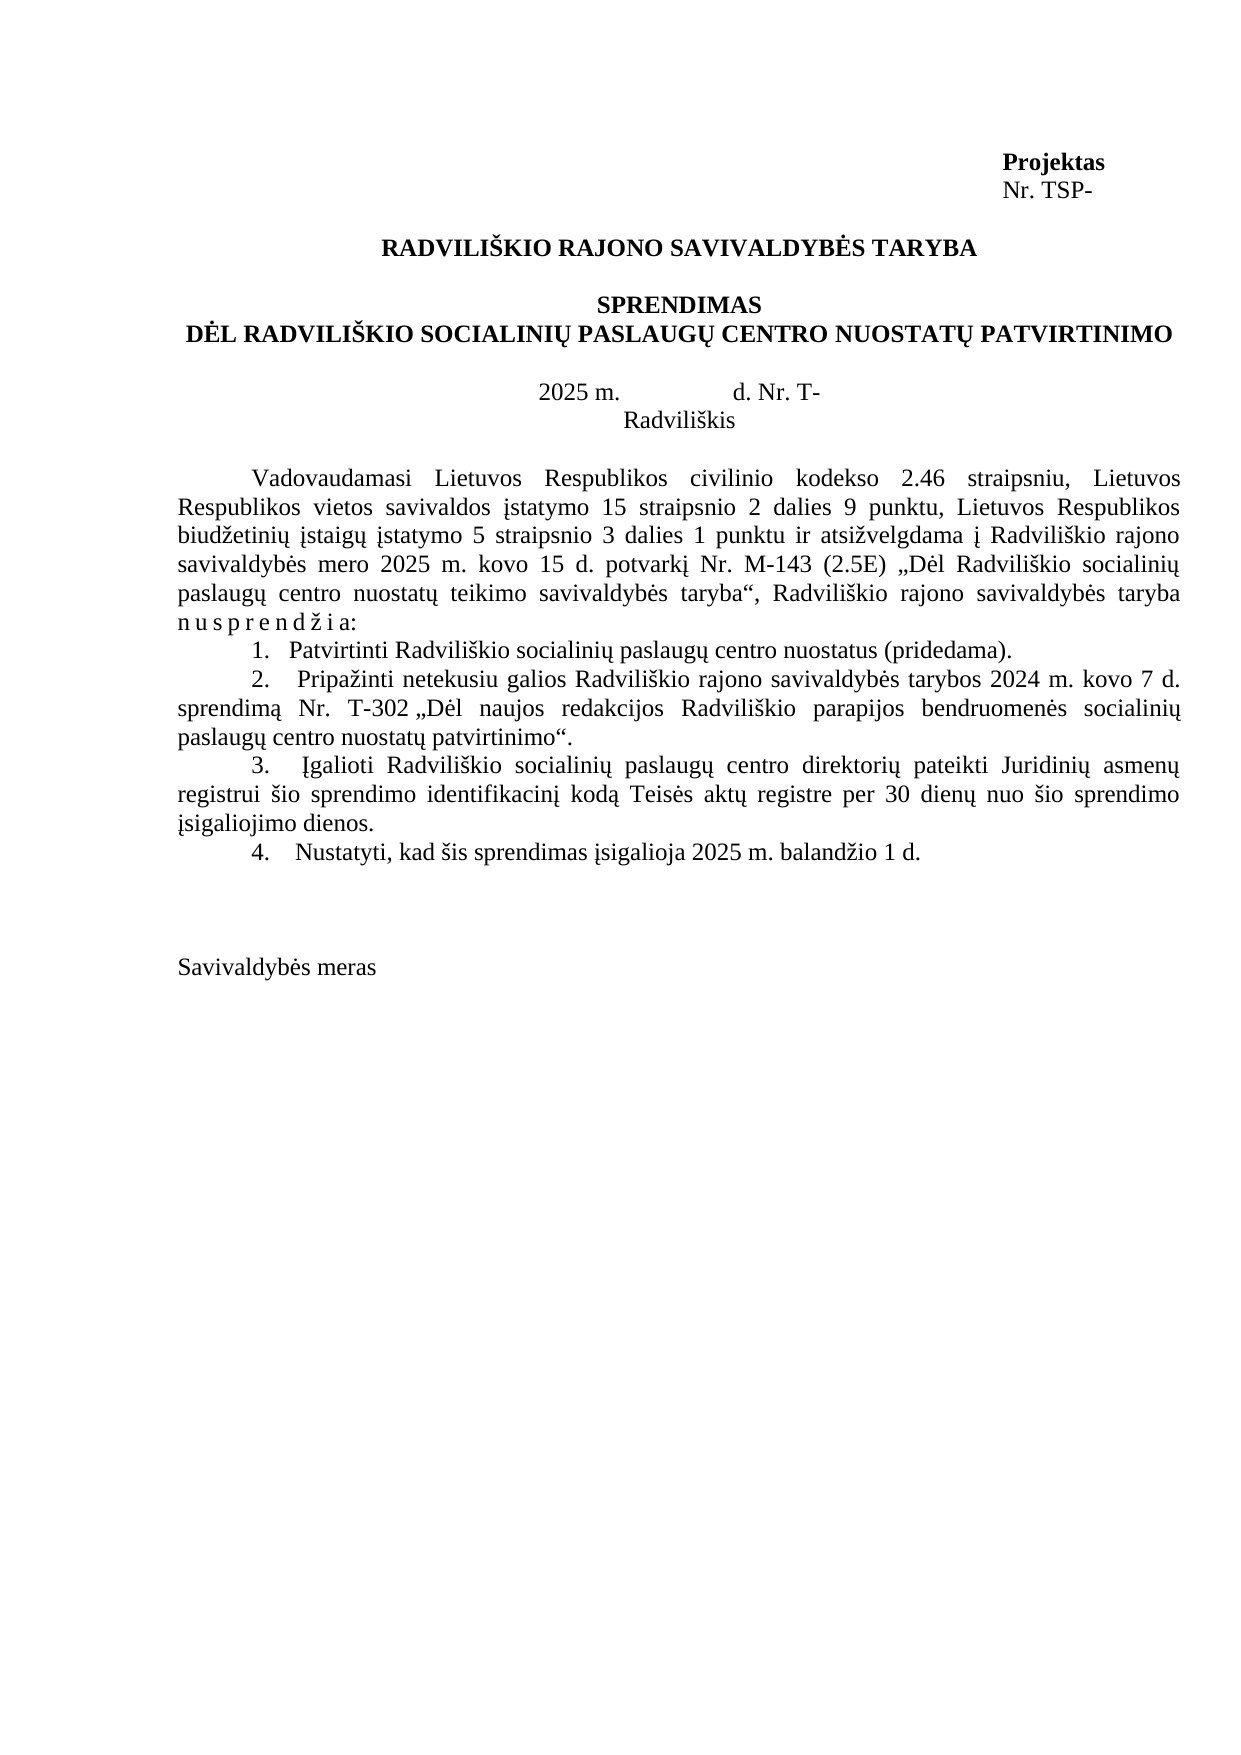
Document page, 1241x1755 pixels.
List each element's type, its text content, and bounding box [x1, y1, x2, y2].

text Savivaldybės meras [177, 952, 1181, 981]
text dĖL RADVILIŠKIO SOCIALINIŲ PASLAUGŲ CENTRO NUOSTATŲ PATVIRTINIMO [177, 319, 1181, 348]
text RADVILIŠKIO RAJONO SAVIVALDYBĖS TARYBA [177, 233, 1181, 262]
text Vadovaudamasi Lietuvos Respublikos civilinio kodekso 2.46 straipsniu, Lietuvos Respublikos vietos savivaldos įstatymo 15 straipsnio 2 dalies 9 punktu, Lietuvos Respublikos biudžetinių įstaigų įstatymo 5 straipsnio 3 dalies 1 punktu ir atsižvelgdama į Radviliškio rajono savivaldybės mero 2025 m. kovo 15 d. potvarkį Nr. M-143 (2.5E) „Dėl Radviliškio socialinių paslaugų centro nuostatų teikimo savivaldybės taryba“, Radviliškio rajono savivaldybės taryba nusprendžia: [177, 463, 1181, 636]
text Nr. TSP- [927, 176, 1181, 204]
text 2. Pripažinti netekusiu galios Radviliškio rajono savivaldybės tarybos 2024 m. kovo 7 d. sprendimą Nr. T-302 „Dėl naujos redakcijos Radviliškio parapijos bendruomenės socialinių paslaugų centro nuostatų patvirtinimo“. [177, 664, 1181, 751]
text Projektas [927, 147, 1181, 176]
text 2025 m. d. Nr. T- [177, 377, 1181, 406]
text 4. Nustatyti, kad šis sprendimas įsigalioja 2025 m. balandžio 1 d. [177, 837, 1181, 866]
text 1. Patvirtinti Radviliškio socialinių paslaugų centro nuostatus (pridedama). [177, 636, 1181, 664]
text Radviliškis [177, 406, 1181, 434]
text SPRENDIMAS [177, 291, 1181, 319]
text 3. Įgalioti Radviliškio socialinių paslaugų centro direktorių pateikti Juridinių asmenų registrui šio sprendimo identifikacinį kodą Teisės aktų registre per 30 dienų nuo šio sprendimo įsigaliojimo dienos. [177, 751, 1181, 837]
